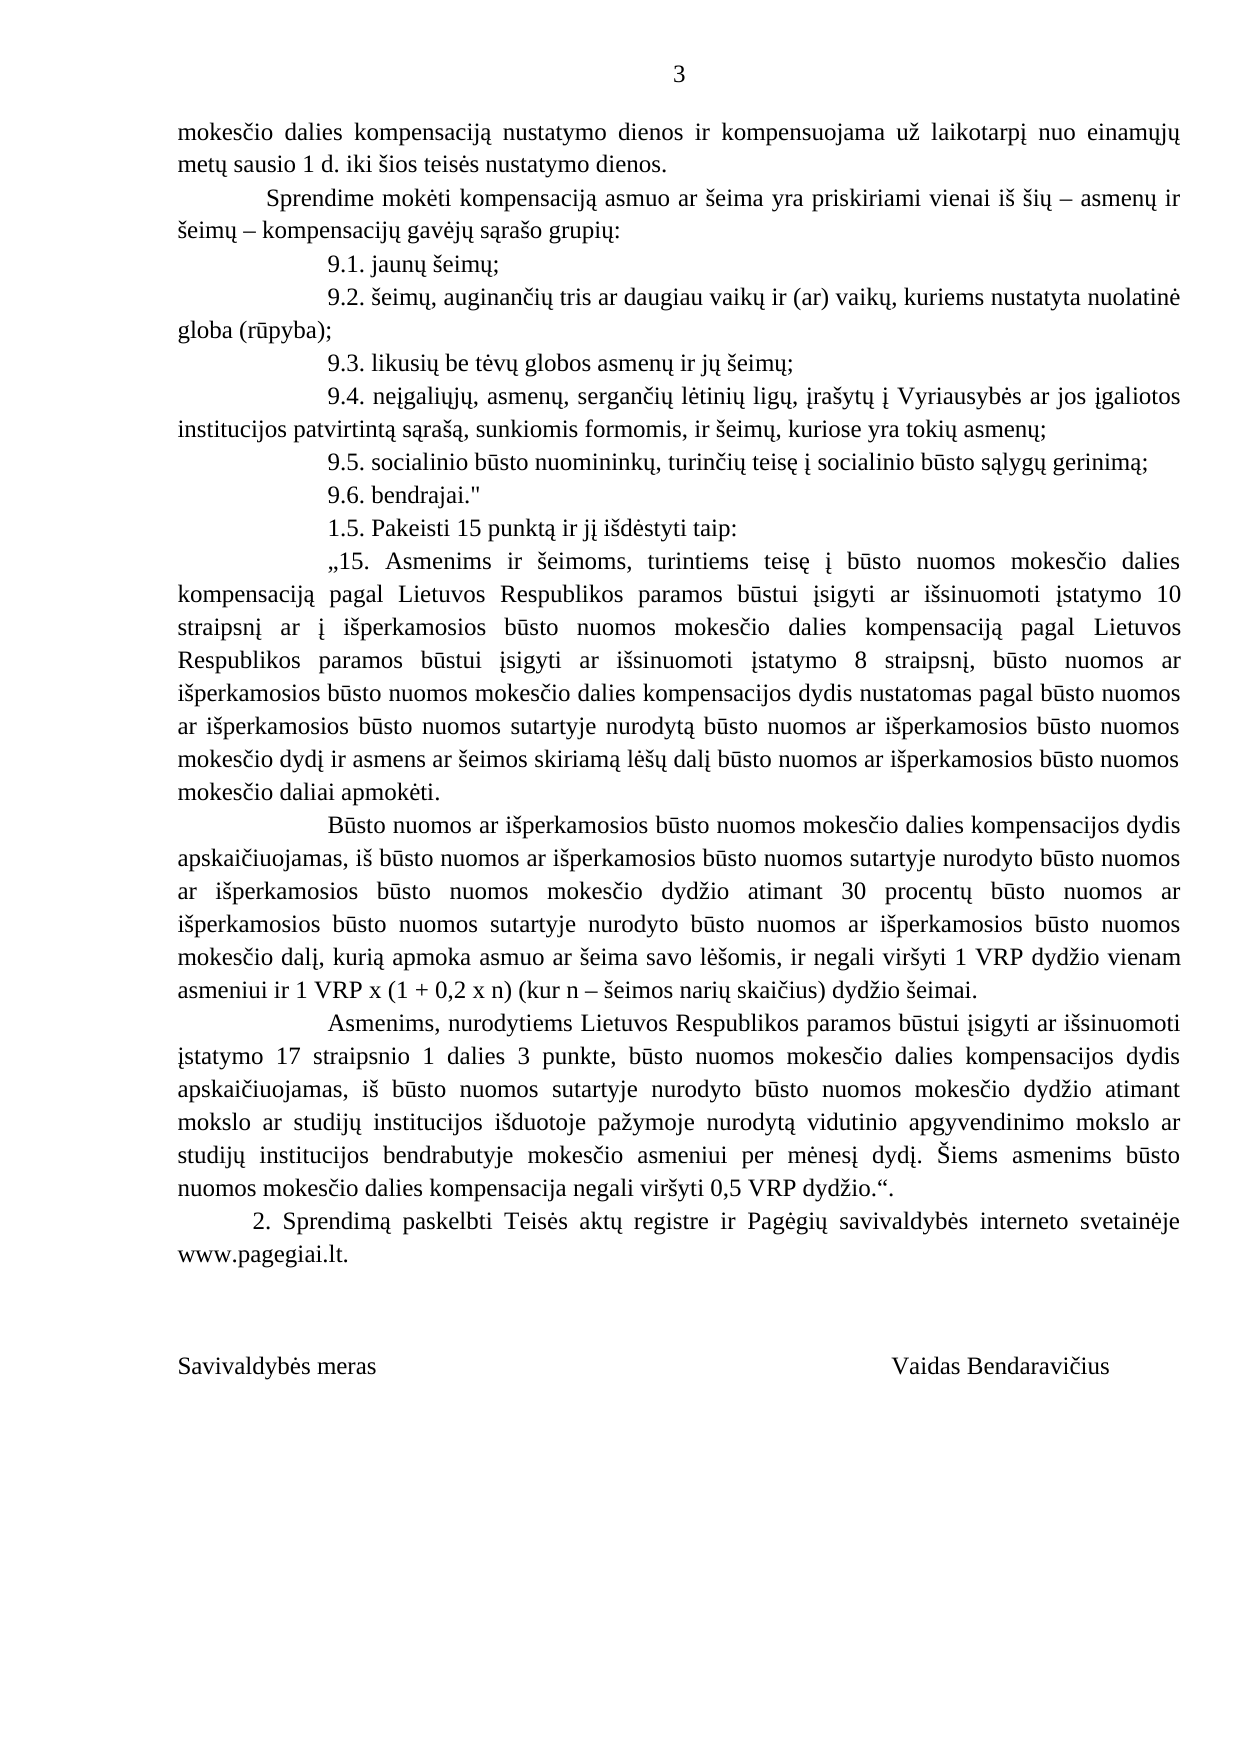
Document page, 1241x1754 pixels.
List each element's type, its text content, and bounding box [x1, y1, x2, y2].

text 9.3. likusių be tėvų globos asmenų ir jų šeimų; [177, 348, 1181, 376]
text 9.2. šeimų, auginančių tris ar daugiau vaikų ir (ar) vaikų, kuriems nustatyta nuolatinė globa (rūpyba); [177, 282, 1181, 343]
text „15. Asmenims ir šeimoms, turintiems teisę į būsto nuomos mokesčio dalies kompensaciją pagal Lietuvos Respublikos paramos būstui įsigyti ar išsinuomoti įstatymo 10 straipsnį ar į išperkamosios būsto nuomos mokesčio dalies kompensaciją pagal Lietuvos Respublikos paramos būstui įsigyti ar išsinuomoti įstatymo 8 straipsnį, būsto nuomos ar išperkamosios būsto nuomos mokesčio dalies kompensacijos dydis nustatomas pagal būsto nuomos ar išperkamosios būsto nuomos sutartyje nurodytą būsto nuomos ar išperkamosios būsto nuomos mokesčio dydį ir asmens ar šeimos skiriamą lėšų dalį būsto nuomos ar išperkamosios būsto nuomos mokesčio daliai apmokėti. [177, 546, 1181, 806]
text 2. Sprendimą paskelbti Teisės aktų registre ir Pagėgių savivaldybės interneto svetainėje www.pagegiai.lt. [177, 1206, 1181, 1268]
text 9.5. socialinio būsto nuomininkų, turinčių teisę į socialinio būsto sąlygų gerinimą; [177, 447, 1181, 476]
text Asmenims, nurodytiems Lietuvos Respublikos paramos būstui įsigyti ar išsinuomoti įstatymo 17 straipsnio 1 dalies 3 punkte, būsto nuomos mokesčio dalies kompensacijos dydis apskaičiuojamas, iš būsto nuomos sutartyje nurodyto būsto nuomos mokesčio dydžio atimant mokslo ar studijų institucijos išduotoje pažymoje nurodytą vidutinio apgyvendinimo mokslo ar studijų institucijos bendrabutyje mokesčio asmeniui per mėnesį dydį. Šiems asmenims būsto nuomos mokesčio dalies kompensacija negali viršyti 0,5 VRP dydžio.“. [177, 1008, 1181, 1202]
text 9.1. jaunų šeimų; [177, 249, 1181, 277]
text Būsto nuomos ar išperkamosios būsto nuomos mokesčio dalies kompensacijos dydis apskaičiuojamas, iš būsto nuomos ar išperkamosios būsto nuomos sutartyje nurodyto būsto nuomos ar išperkamosios būsto nuomos mokesčio dydžio atimant 30 procentų būsto nuomos ar išperkamosios būsto nuomos sutartyje nurodyto būsto nuomos ar išperkamosios būsto nuomos mokesčio dalį, kurią apmoka asmuo ar šeima savo lėšomis, ir negali viršyti 1 VRP dydžio vienam asmeniui ir 1 VRP x (1 + 0,2 x n) (kur n – šeimos narių skaičius) dydžio šeimai. [177, 810, 1181, 1004]
text 9.4. neįgaliųjų, asmenų, sergančių lėtinių ligų, įrašytų į Vyriausybės ar jos įgaliotos institucijos patvirtintą sąrašą, sunkiomis formomis, ir šeimų, kuriose yra tokių asmenų; [177, 381, 1181, 442]
text mokesčio dalies kompensaciją nustatymo dienos ir kompensuojama už laikotarpį nuo einamųjų metų sausio 1 d. iki šios teisės nustatymo dienos. [177, 117, 1181, 178]
text 1.5. Pakeisti 15 punktą ir jį išdėstyti taip: [177, 513, 1181, 542]
text 9.6. bendrajai." [177, 480, 1181, 508]
text Sprendime mokėti kompensaciją asmuo ar šeima yra priskiriami vienai iš šių – asmenų ir šeimų – kompensacijų gavėjų sąrašo grupių: [177, 183, 1181, 244]
text Savivaldybės meras Vaidas Bendaravičius [177, 1351, 1181, 1380]
